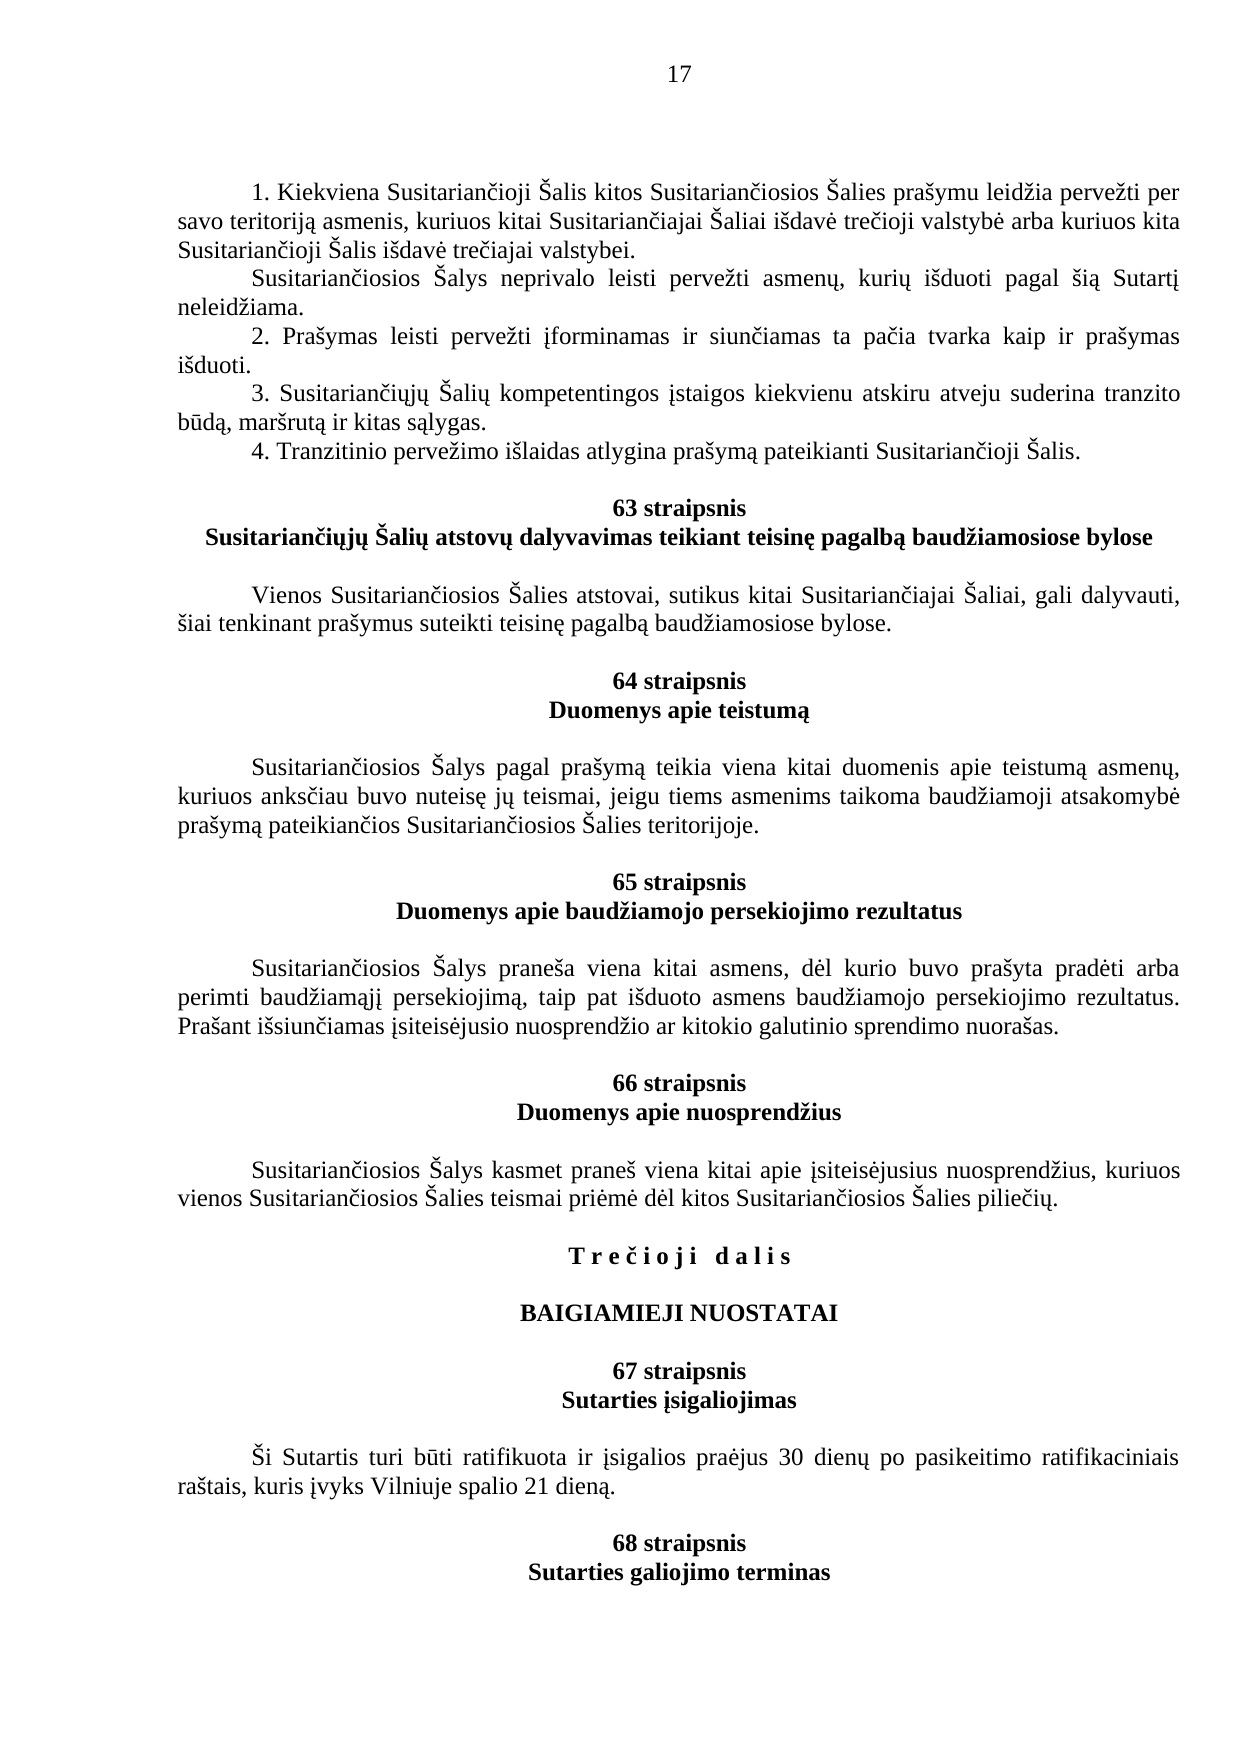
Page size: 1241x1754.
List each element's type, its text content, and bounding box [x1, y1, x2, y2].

text 67 straipsnis [177, 1356, 1181, 1385]
text Susitariančiosios Šalys neprivalo leisti pervežti asmenų, kurių išduoti pagal šią Sutartį neleidžiama. [177, 263, 1181, 321]
text 2. Prašymas leisti pervežti įforminamas ir siunčiamas ta pačia tvarka kaip ir prašymas išduoti. [177, 321, 1181, 378]
text Duomenys apie baudžiamojo persekiojimo rezultatus [177, 896, 1181, 925]
text Susitariančiųjų Šalių atstovų dalyvavimas teikiant teisinę pagalbą baudžiamosiose bylose [177, 522, 1181, 551]
text Susitariančiosios Šalys kasmet praneš viena kitai apie įsiteisėjusius nuosprendžius, kuriuos vienos Susitariančiosios Šalies teismai priėmė dėl kitos Susitariančiosios Šalies piliečių. [177, 1155, 1181, 1212]
text Ši Sutartis turi būti ratifikuota ir įsigalios praėjus 30 dienų po pasikeitimo ratifikaciniais raštais, kuris įvyks Vilniuje spalio 21 dieną. [177, 1442, 1181, 1500]
text Sutarties galiojimo terminas [177, 1557, 1181, 1586]
text 65 straipsnis [177, 867, 1181, 896]
text Duomenys apie teistumą [177, 695, 1181, 723]
text 63 straipsnis [177, 493, 1181, 522]
text Sutarties įsigaliojimas [177, 1385, 1181, 1413]
text 64 straipsnis [177, 666, 1181, 695]
text 66 straipsnis [177, 1068, 1181, 1097]
text Susitariančiosios Šalys pagal prašymą teikia viena kitai duomenis apie teistumą asmenų, kuriuos anksčiau buvo nuteisę jų teismai, jeigu tiems asmenims taikoma baudžiamoji atsakomybė prašymą pateikiančios Susitariančiosios Šalies teritorijoje. [177, 752, 1181, 838]
text 4. Tranzitinio pervežimo išlaidas atlygina prašymą pateikianti Susitariančioji Šalis. [177, 436, 1181, 465]
text 68 straipsnis [177, 1528, 1181, 1557]
text 3. Susitariančiųjų Šalių kompetentingos įstaigos kiekvienu atskiru atveju suderina tranzito būdą, maršrutą ir kitas sąlygas. [177, 378, 1181, 436]
text 1. Kiekviena Susitariančioji Šalis kitos Susitariančiosios Šalies prašymu leidžia pervežti per savo teritoriją asmenis, kuriuos kitai Susitariančiajai Šaliai išdavė trečioji valstybė arba kuriuos kita Susitariančioji Šalis išdavė trečiajai valstybei. [177, 177, 1181, 263]
text Trečioji dalis [177, 1241, 1181, 1270]
text Vienos Susitariančiosios Šalies atstovai, sutikus kitai Susitariančiajai Šaliai, gali dalyvauti, šiai tenkinant prašymus suteikti teisinę pagalbą baudžiamosiose bylose. [177, 580, 1181, 637]
text Susitariančiosios Šalys praneša viena kitai asmens, dėl kurio buvo prašyta pradėti arba perimti baudžiamąjį persekiojimą, taip pat išduoto asmens baudžiamojo persekiojimo rezultatus. Prašant išsiunčiamas įsiteisėjusio nuosprendžio ar kitokio galutinio sprendimo nuorašas. [177, 953, 1181, 1040]
text BAIGIAMIEJI NUOSTATAI [177, 1298, 1181, 1327]
text Duomenys apie nuosprendžius [177, 1097, 1181, 1126]
